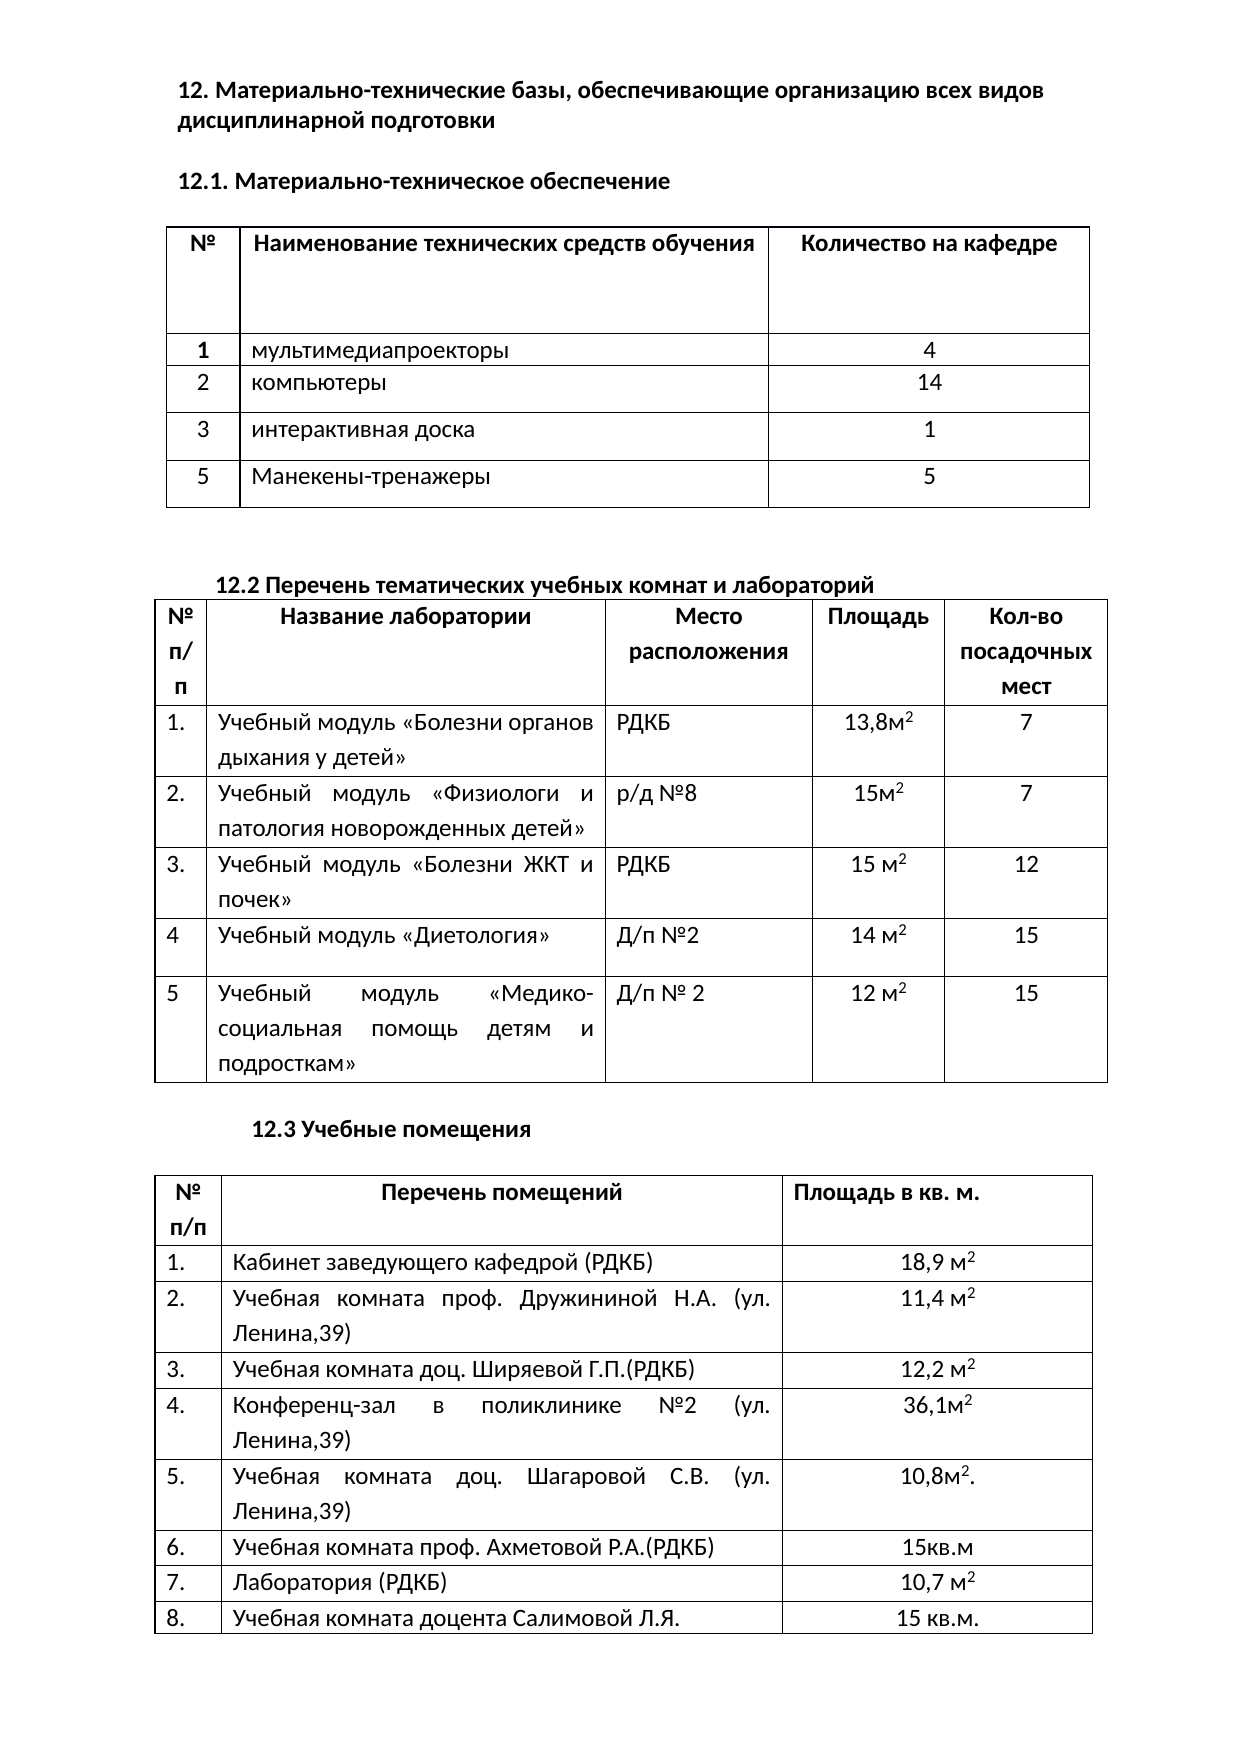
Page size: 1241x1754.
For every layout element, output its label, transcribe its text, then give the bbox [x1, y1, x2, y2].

table_header Кол-во посадочных мест [945, 600, 1107, 705]
table_header Наименование технических средств обучения [241, 228, 768, 333]
table_cell 15 [945, 919, 1107, 976]
table_cell 15 м2 [813, 848, 944, 918]
table_cell Учебный модуль «Медико-социальная помощь детям и подросткам» [207, 977, 605, 1082]
table_cell 5. [156, 1460, 221, 1529]
table_cell 15 кв.м. [783, 1602, 1092, 1633]
table_cell 15 [945, 977, 1107, 1082]
table_cell 7 [945, 777, 1107, 847]
table_cell 1 [167, 334, 239, 365]
text 12.1. Материально-техническое обеспечение [177, 165, 1181, 196]
table_cell р/д №8 [606, 777, 812, 847]
table_cell 6. [156, 1531, 221, 1565]
table_cell 3. [156, 1353, 221, 1388]
table_cell Конференц-зал в поликлинике №2 (ул. Ленина,39) [222, 1389, 782, 1459]
table_header № [167, 228, 239, 333]
table_cell 15м2 [813, 777, 944, 847]
table_cell 18,9 м2 [783, 1246, 1092, 1281]
table_cell 14 [769, 366, 1089, 412]
table_cell 14 м2 [813, 919, 944, 976]
table_cell 12 м2 [813, 977, 944, 1082]
table_cell РДКБ [606, 706, 812, 776]
table_header Место расположения [606, 600, 812, 705]
table_cell Учебная комната доц. Шагаровой С.В. (ул. Ленина,39) [222, 1460, 782, 1529]
table_header Площадь в кв. м. [783, 1176, 1092, 1245]
table_cell Учебный модуль «Диетология» [207, 919, 605, 976]
table_cell 3 [167, 413, 239, 459]
table_cell 1. [156, 1246, 221, 1281]
table_header Перечень помещений [222, 1176, 782, 1245]
table_cell 8. [156, 1602, 221, 1633]
list Учебные помещения [251, 1113, 1181, 1144]
table_cell 2. [156, 1282, 221, 1352]
table_cell 7. [156, 1566, 221, 1601]
table_cell Учебная комната доцента Салимовой Л.Я. [222, 1602, 782, 1633]
table_cell 12,2 м2 [783, 1353, 1092, 1388]
table_header Площадь [813, 600, 944, 705]
table_cell 4 [156, 919, 206, 976]
table_header Название лаборатории [207, 600, 605, 705]
table_cell Манекены-тренажеры [241, 461, 768, 507]
table_cell Учебный модуль «Физиологи и патология новорожденных детей» [207, 777, 605, 847]
table_cell 5 [156, 977, 206, 1082]
table_cell мультимедиапроекторы [241, 334, 768, 365]
table_cell 10,7 м2 [783, 1566, 1092, 1601]
table_cell Учебная комната проф. Ахметовой Р.А.(РДКБ) [222, 1531, 782, 1565]
table_cell 13,8м2 [813, 706, 944, 776]
table_cell 15кв.м [783, 1531, 1092, 1565]
table_header № п/п [156, 1176, 221, 1245]
table_header № п/п [156, 600, 206, 705]
table_cell 4. [156, 1389, 221, 1459]
table_cell Д/п № 2 [606, 977, 812, 1082]
table_cell Учебный модуль «Болезни органов дыхания у детей» [207, 706, 605, 776]
table_cell 2 [167, 366, 239, 412]
table_cell компьютеры [241, 366, 768, 412]
table_cell Д/п №2 [606, 919, 812, 976]
table_cell 5 [167, 461, 239, 507]
table_cell интерактивная доска [241, 413, 768, 459]
table_cell Учебная комната проф. Дружининой Н.А. (ул. Ленина,39) [222, 1282, 782, 1352]
table_cell 3. [156, 848, 206, 918]
text 12.2 Перечень тематических учебных комнат и лабораторий [215, 569, 1181, 599]
table_cell 10,8м2. [783, 1460, 1092, 1529]
table_cell Кабинет заведующего кафедрой (РДКБ) [222, 1246, 782, 1281]
table_cell Учебный модуль «Болезни ЖКТ и почек» [207, 848, 605, 918]
table_cell 36,1м2 [783, 1389, 1092, 1459]
text 12. Материально-технические базы, обеспечивающие организацию всех видов дисциплинарной подготовки [177, 74, 1181, 135]
table_cell 1. [156, 706, 206, 776]
table_cell Лаборатория (РДКБ) [222, 1566, 782, 1601]
table_cell РДКБ [606, 848, 812, 918]
table_cell Учебная комната доц. Ширяевой Г.П.(РДКБ) [222, 1353, 782, 1388]
table_header Количество на кафедре [769, 228, 1089, 333]
table_cell 11,4 м2 [783, 1282, 1092, 1352]
table_cell 2. [156, 777, 206, 847]
table_cell 4 [769, 334, 1089, 365]
table_cell 12 [945, 848, 1107, 918]
table_cell 1 [769, 413, 1089, 459]
table_cell 5 [769, 461, 1089, 507]
table_cell 7 [945, 706, 1107, 776]
